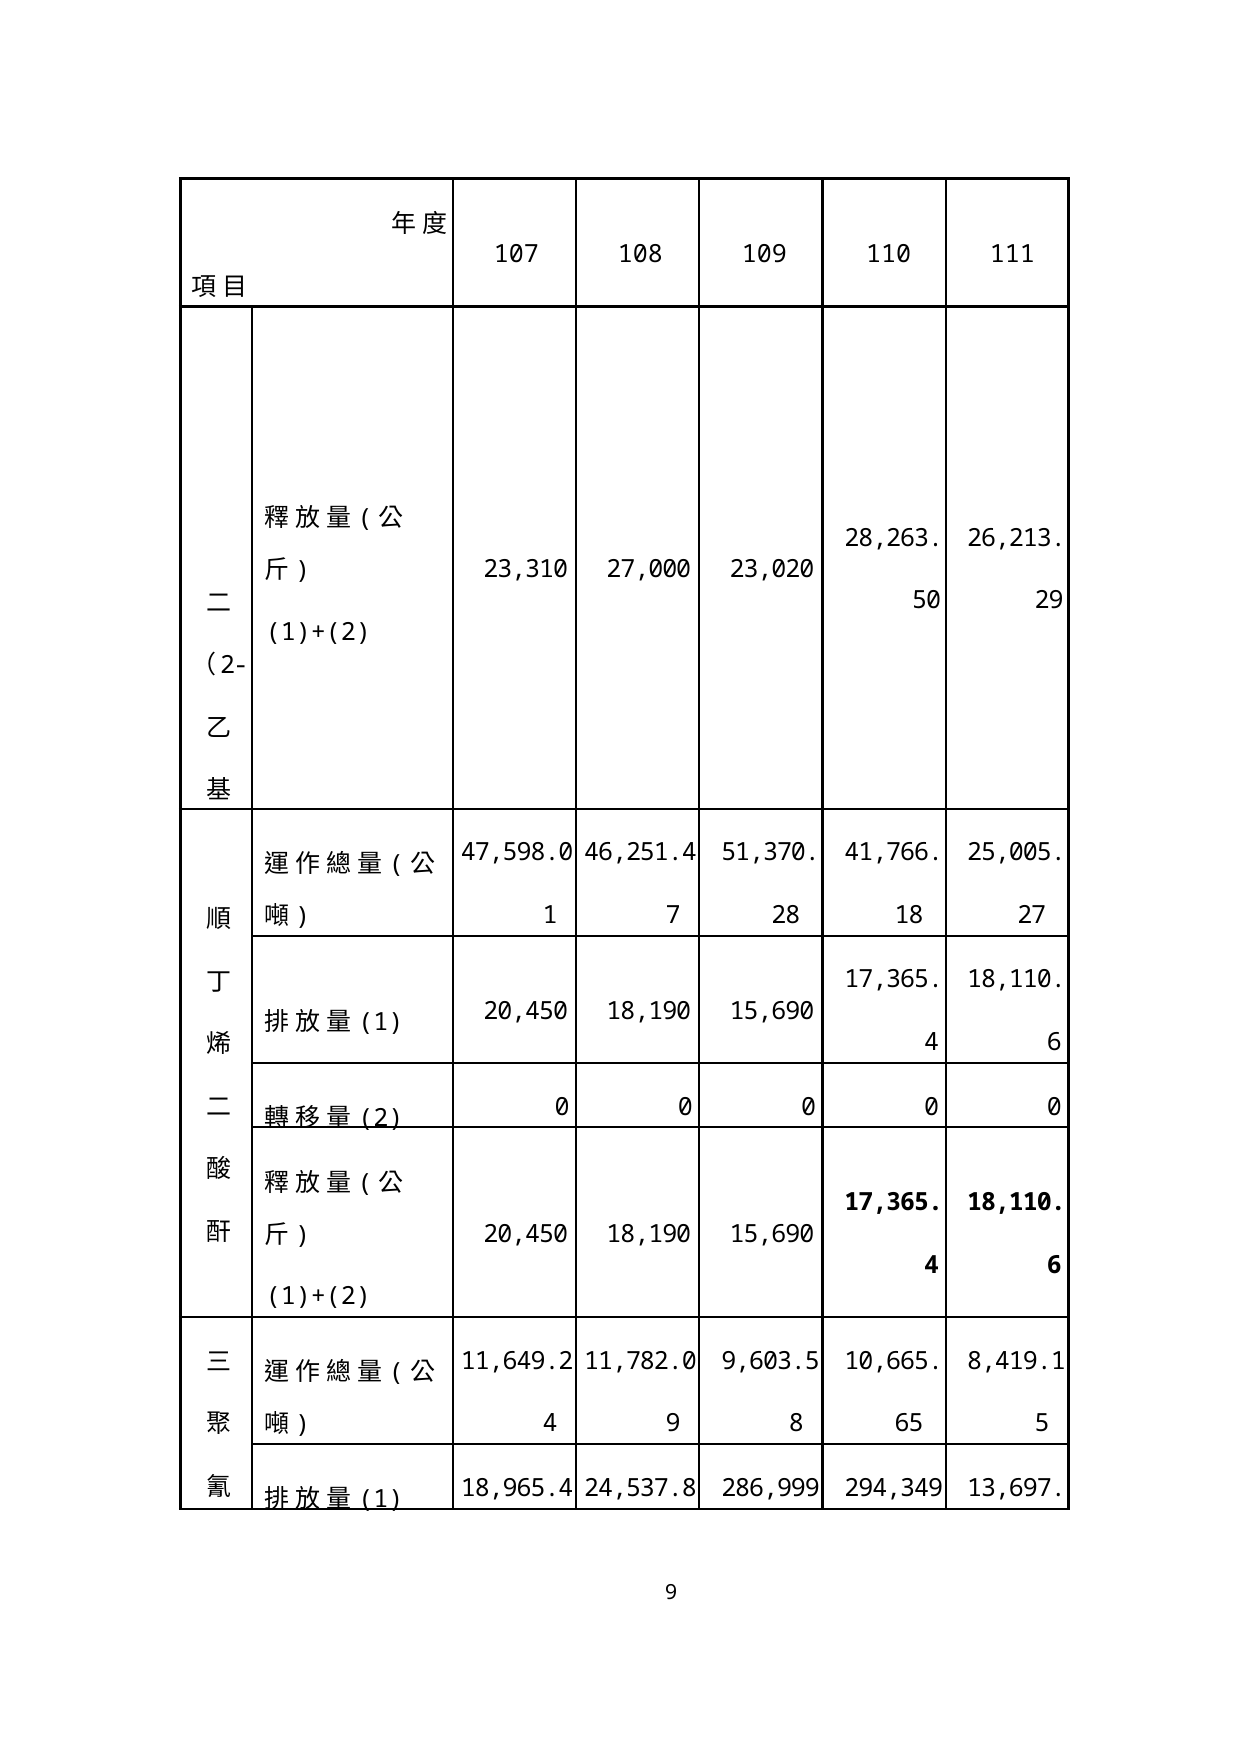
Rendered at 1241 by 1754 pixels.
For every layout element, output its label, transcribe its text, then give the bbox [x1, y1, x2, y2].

table_header 110 [824, 180, 945, 305]
table_cell 23,020 [700, 308, 821, 807]
table_cell 15,690 [700, 1128, 821, 1316]
table_header 107 [454, 180, 575, 305]
table_cell 18,190 [577, 937, 698, 1062]
table_cell 13,697. [947, 1445, 1067, 1507]
table_cell 23,310 [454, 308, 575, 807]
table_cell 18,110.6 [947, 937, 1067, 1062]
table_cell 11,782.09 [577, 1318, 698, 1443]
table_cell 8,419.15 [947, 1318, 1067, 1443]
table_header 111 [947, 180, 1067, 305]
table_cell 24,537.8 [577, 1445, 698, 1507]
table_cell 0 [577, 1064, 698, 1126]
table_cell 排放量(1) [253, 1445, 452, 1507]
table_cell 運作總量(公噸) [253, 1318, 452, 1443]
table_cell 17,365.4 [824, 937, 945, 1062]
table_cell 釋放量(公斤) (1)+(2) [253, 308, 452, 807]
table_cell 15,690 [700, 937, 821, 1062]
table_cell 0 [454, 1064, 575, 1126]
table_cell 294,349 [824, 1445, 945, 1507]
table_cell 順丁烯二酸酐 [182, 810, 251, 1316]
table_cell 轉移量(2) [253, 1064, 452, 1126]
table_header 108 [577, 180, 698, 305]
table_cell 鄰苯二甲酸二（2-乙基己基）酯 [182, 308, 251, 807]
table_cell 18,965.4 [454, 1445, 575, 1507]
table_cell 41,766.18 [824, 810, 945, 934]
table_cell 17,365.4 [824, 1128, 945, 1316]
table_cell 0 [700, 1064, 821, 1126]
table_cell 18,110.6 [947, 1128, 1067, 1316]
table_cell 10,665.65 [824, 1318, 945, 1443]
table_cell 9,603.58 [700, 1318, 821, 1443]
table_header 年度 項目 [182, 180, 452, 305]
table_cell 20,450 [454, 1128, 575, 1316]
table_cell 20,450 [454, 937, 575, 1062]
table_cell 18,190 [577, 1128, 698, 1316]
table_cell 11,649.24 [454, 1318, 575, 1443]
table_cell 27,000 [577, 308, 698, 807]
table_cell 51,370.28 [700, 810, 821, 934]
table_cell 28,263.50 [824, 308, 945, 807]
table_cell 運作總量(公噸) [253, 810, 452, 934]
table_cell 47,598.01 [454, 810, 575, 934]
table_cell 三聚氰 [182, 1318, 251, 1507]
table_cell 25,005.27 [947, 810, 1067, 934]
table_cell 0 [947, 1064, 1067, 1126]
table_cell 0 [824, 1064, 945, 1126]
table_cell 排放量(1) [253, 937, 452, 1062]
table_cell 26,213.29 [947, 308, 1067, 807]
table_header 109 [700, 180, 821, 305]
table_cell 286,999 [700, 1445, 821, 1507]
table_cell 46,251.47 [577, 810, 698, 934]
table_cell 釋放量(公斤) (1)+(2) [253, 1128, 452, 1316]
